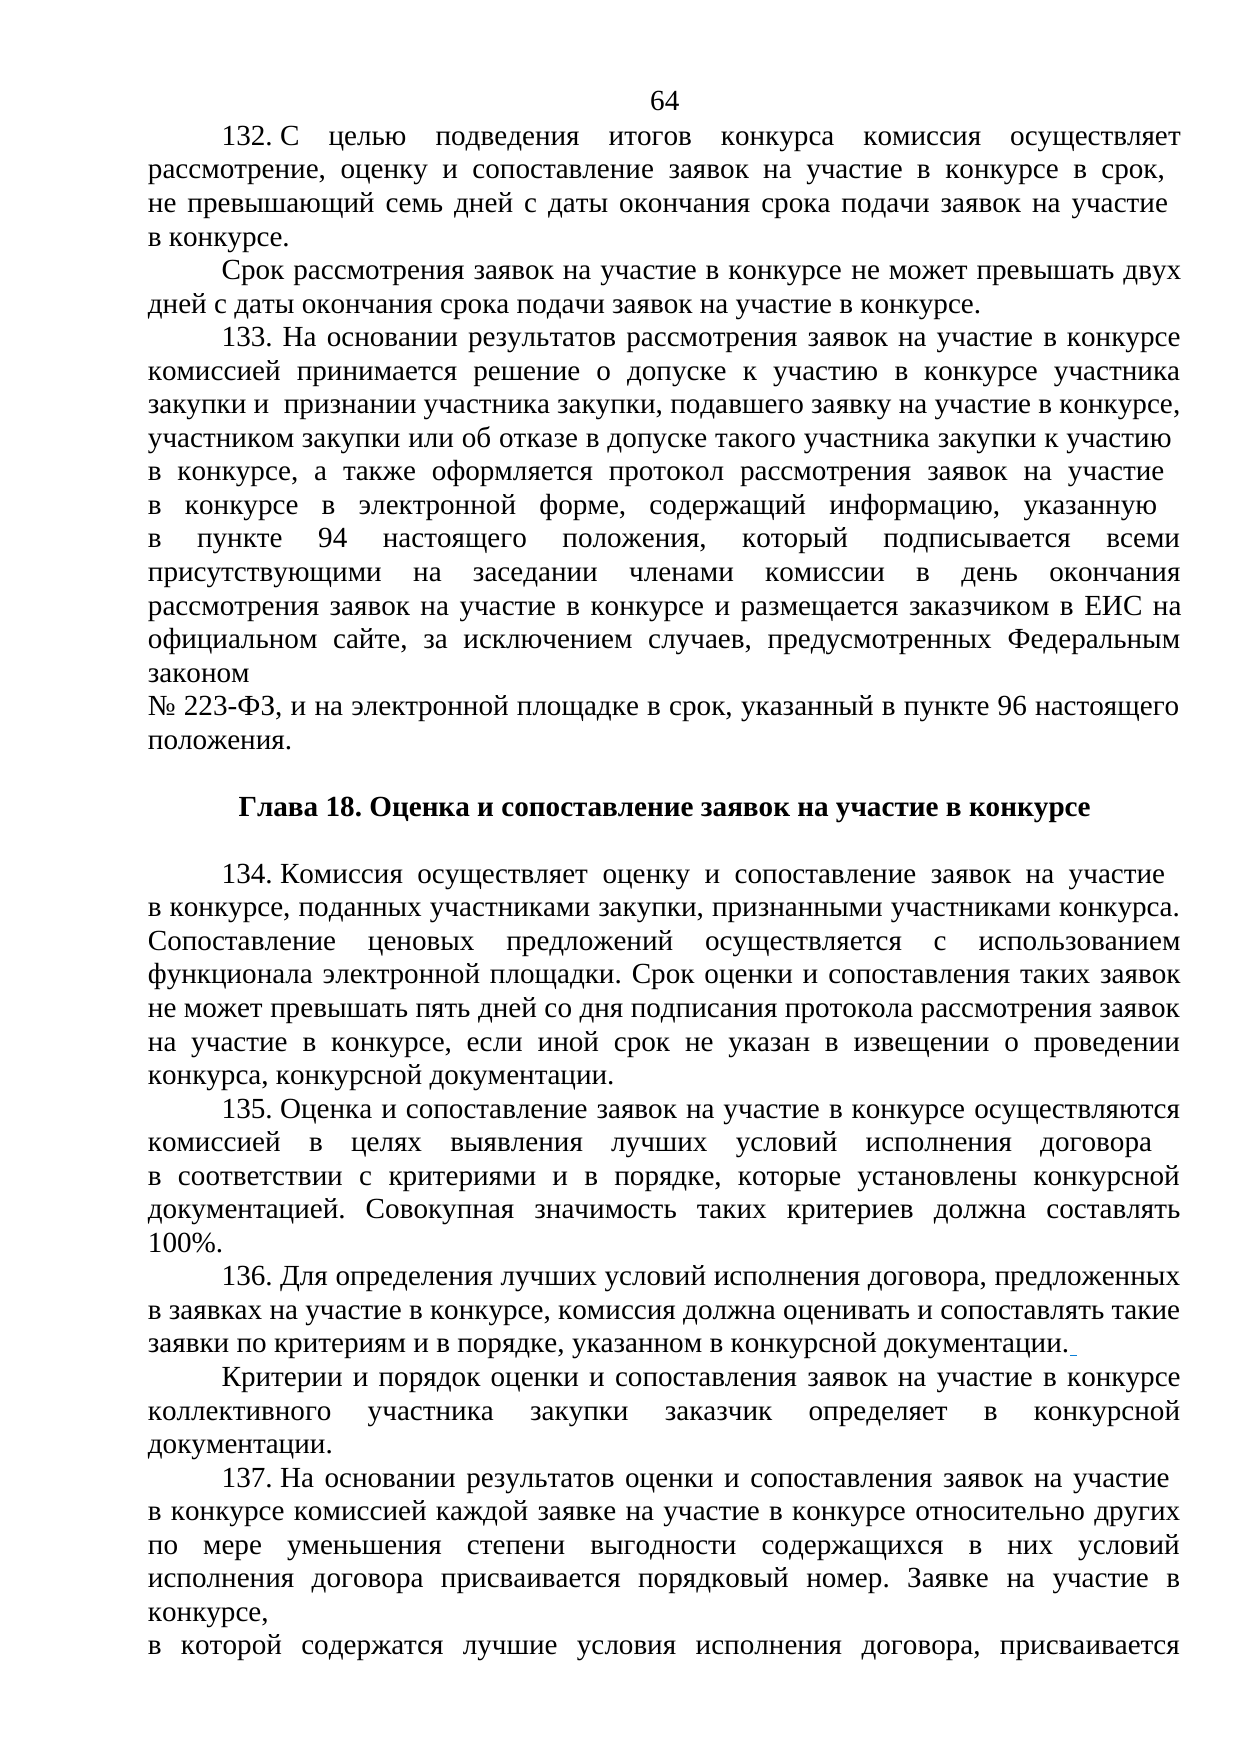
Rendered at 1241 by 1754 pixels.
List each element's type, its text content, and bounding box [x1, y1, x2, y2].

text 134. Комиссия осуществляет оценку и сопоставление заявок на участие в конкурсе, поданных участниками закупки, признанными участниками конкурса. Сопоставление ценовых предложений осуществляется с использованием функционала электронной площадки. Срок оценки и сопоставления таких заявок не может превышать пять дней со дня подписания протокола рассмотрения заявок на участие в конкурсе, если иной срок не указан в извещении о проведении конкурса, конкурсной документации. [148, 856, 1181, 1091]
text 135. Оценка и сопоставление заявок на участие в конкурсе осуществляются комиссией в целях выявления лучших условий исполнения договора в соответствии с критериями и в порядке, которые установлены конкурсной документацией. Совокупная значимость таких критериев должна составлять 100%. [148, 1091, 1181, 1258]
text 133. На основании результатов рассмотрения заявок на участие в конкурсе комиссией принимается решение о допуске к участию в конкурсе участника закупки и признании участника закупки, подавшего заявку на участие в конкурсе, участником закупки или об отказе в допуске такого участника закупки к участию в конкурсе, а также оформляется протокол рассмотрения заявок на участие в конкурсе в электронной форме, содержащий информацию, указанную в пункте 94 настоящего положения, который подписывается всеми присутствующими на заседании членами комиссии в день окончания рассмотрения заявок на участие в конкурсе и размещается заказчиком в ЕИС на официальном сайте, за исключением случаев, предусмотренных Федеральным законом № 223-ФЗ, и на электронной площадке в срок, указанный в пункте 96 настоящего положения. [148, 319, 1181, 755]
text 132. С целью подведения итогов конкурса комиссия осуществляет рассмотрение, оценку и сопоставление заявок на участие в конкурсе в срок, не превышающий семь дней с даты окончания срока подачи заявок на участие в конкурсе. [148, 118, 1181, 252]
text Критерии и порядок оценки и сопоставления заявок на участие в конкурсе коллективного участника закупки заказчик определяет в конкурсной документации. [148, 1359, 1181, 1460]
text 136. Для определения лучших условий исполнения договора, предложенных в заявках на участие в конкурсе, комиссия должна оценивать и сопоставлять такие заявки по критериям и в порядке, указанном в конкурсной документации. [148, 1258, 1181, 1359]
text Глава 18. Оценка и сопоставление заявок на участие в конкурсе [148, 789, 1181, 822]
text Срок рассмотрения заявок на участие в конкурсе не может превышать двух дней с даты окончания срока подачи заявок на участие в конкурсе. [148, 252, 1181, 319]
text 137. На основании результатов оценки и сопоставления заявок на участие в конкурсе комиссией каждой заявке на участие в конкурсе относительно других по мере уменьшения степени выгодности содержащихся в них условий исполнения договора присваивается порядковый номер. Заявке на участие в конкурсе, в которой содержатся лучшие условия исполнения договора, присваивается [148, 1460, 1181, 1661]
